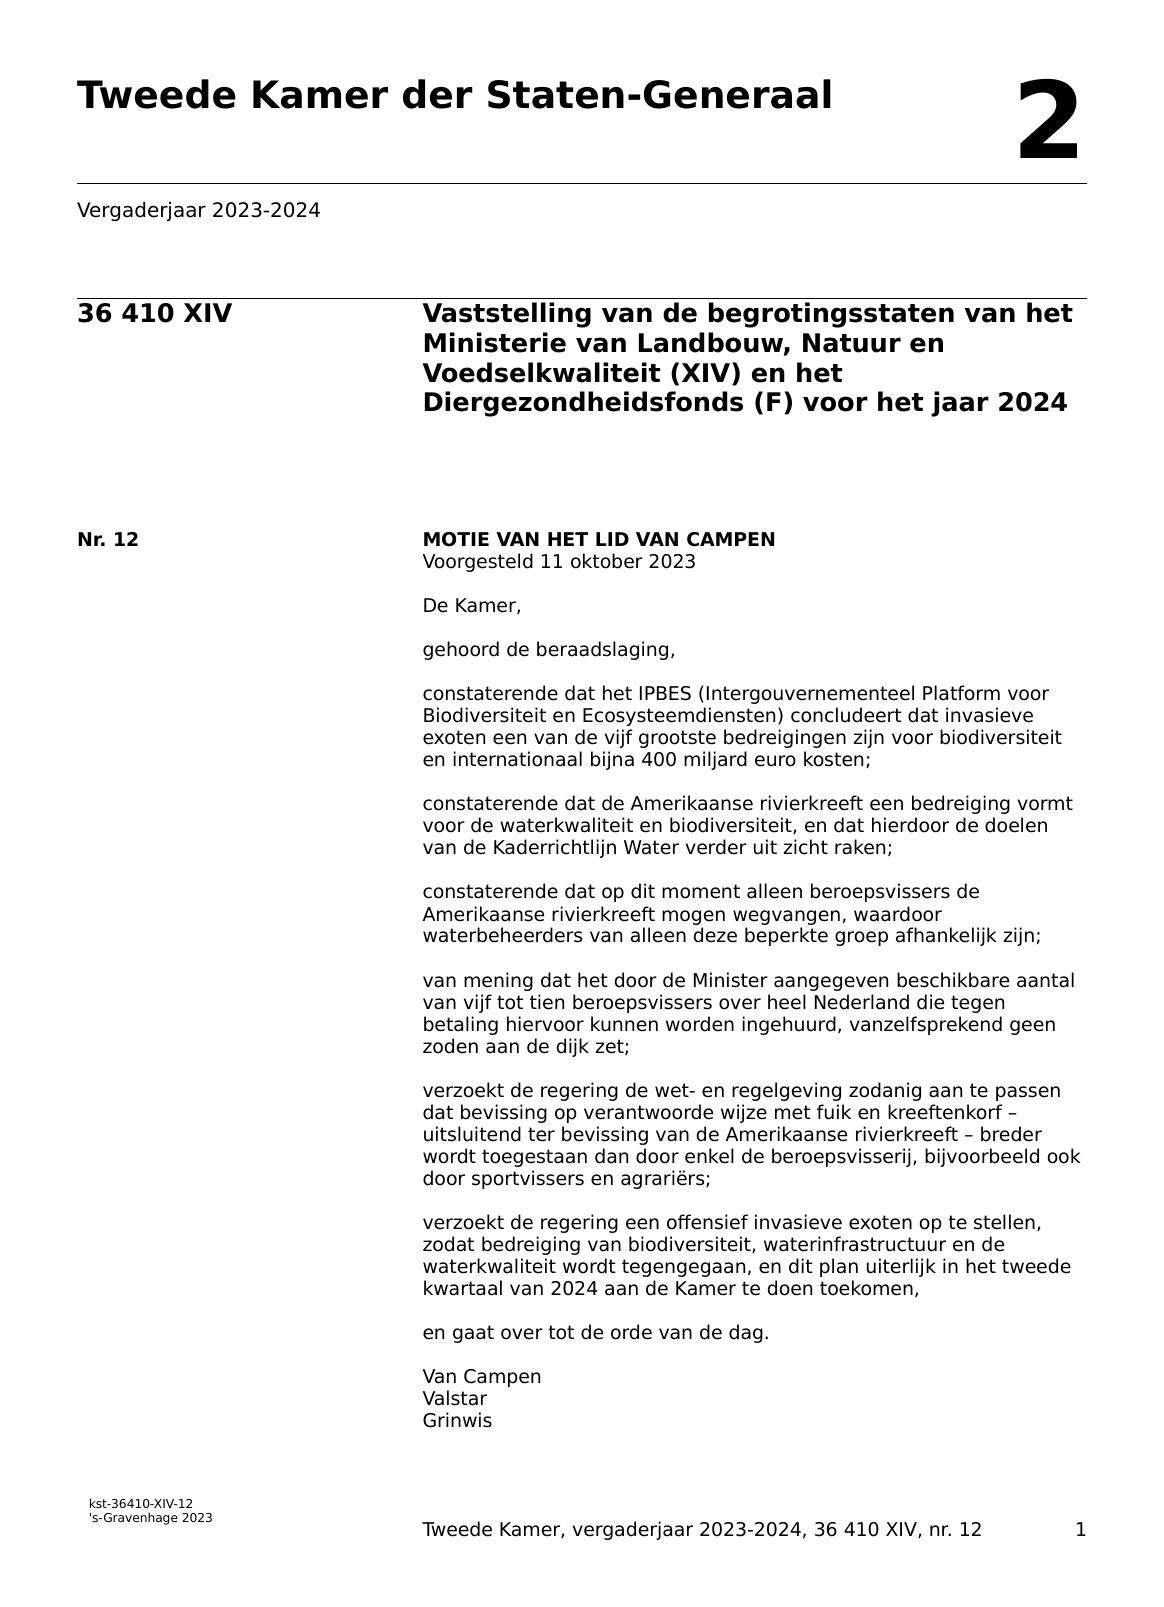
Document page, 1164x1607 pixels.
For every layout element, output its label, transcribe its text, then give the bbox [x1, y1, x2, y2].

text Van Campen [422, 1366, 1087, 1388]
text van mening dat het door de Minister aangegeven beschikbare aantal van vijf tot tien beroepsvissers over heel Nederland die tegen betaling hiervoor kunnen worden ingehuurd, vanzelfsprekend geen zoden aan de dijk zet; [422, 969, 1087, 1057]
text verzoekt de regering de wet- en regelgeving zodanig aan te passen dat bevissing op verantwoorde wijze met fuik en kreeftenkorf – uitsluitend ter bevissing van de Amerikaanse rivierkreeft – breder wordt toegestaan dan door enkel de beroepsvisserij, bijvoorbeeld ook door sportvissers en agrariërs; [422, 1080, 1087, 1189]
text Grinwis [422, 1410, 1087, 1432]
table_header Tweede Kamer der Staten-Generaal [77, 59, 886, 183]
text constaterende dat het IPBES (Intergouvernementeel Platform voor Biodiversiteit en Ecosysteemdiensten) concludeert dat invasieve exoten een van de vijf grootste bedreigingen zijn voor biodiversiteit en internationaal bijna 400 miljard euro kosten; [422, 683, 1087, 771]
text De Kamer, [422, 595, 1087, 617]
table_header 2 [886, 59, 1087, 183]
text Valstar [422, 1388, 1087, 1410]
text en gaat over tot de orde van de dag. [422, 1322, 1087, 1344]
table_cell Vergaderjaar 2023-2024 [77, 184, 1087, 298]
text 's-Gravenhage 2023 [88, 1511, 323, 1525]
subtitle Nr. 12 MOTIE VAN HET LID VAN CAMPEN [77, 529, 1087, 551]
subtitle 36 410 XIV Vaststelling van de begrotingsstaten van het Ministerie van Landbouw, Natuur en Voedselkwaliteit (XIV) en het Diergezondheidsfonds (F) voor het jaar 2024 [77, 299, 1087, 418]
text constaterende dat de Amerikaanse rivierkreeft een bedreiging vormt voor de waterkwaliteit en biodiversiteit, en dat hierdoor de doelen van de Kaderrichtlijn Water verder uit zicht raken; [422, 793, 1087, 859]
text kst-36410-XIV-12 [88, 1497, 323, 1511]
text verzoekt de regering een offensief invasieve exoten op te stellen, zodat bedreiging van biodiversiteit, waterinfrastructuur en de waterkwaliteit wordt tegengegaan, en dit plan uiterlijk in het tweede kwartaal van 2024 aan de Kamer te doen toekomen, [422, 1212, 1087, 1300]
text constaterende dat op dit moment alleen beroepsvissers de Amerikaanse rivierkreeft mogen wegvangen, waardoor waterbeheerders van alleen deze beperkte groep afhankelijk zijn; [422, 881, 1087, 947]
text gehoord de beraadslaging, [422, 639, 1087, 661]
text Voorgesteld 11 oktober 2023 [422, 551, 1087, 573]
